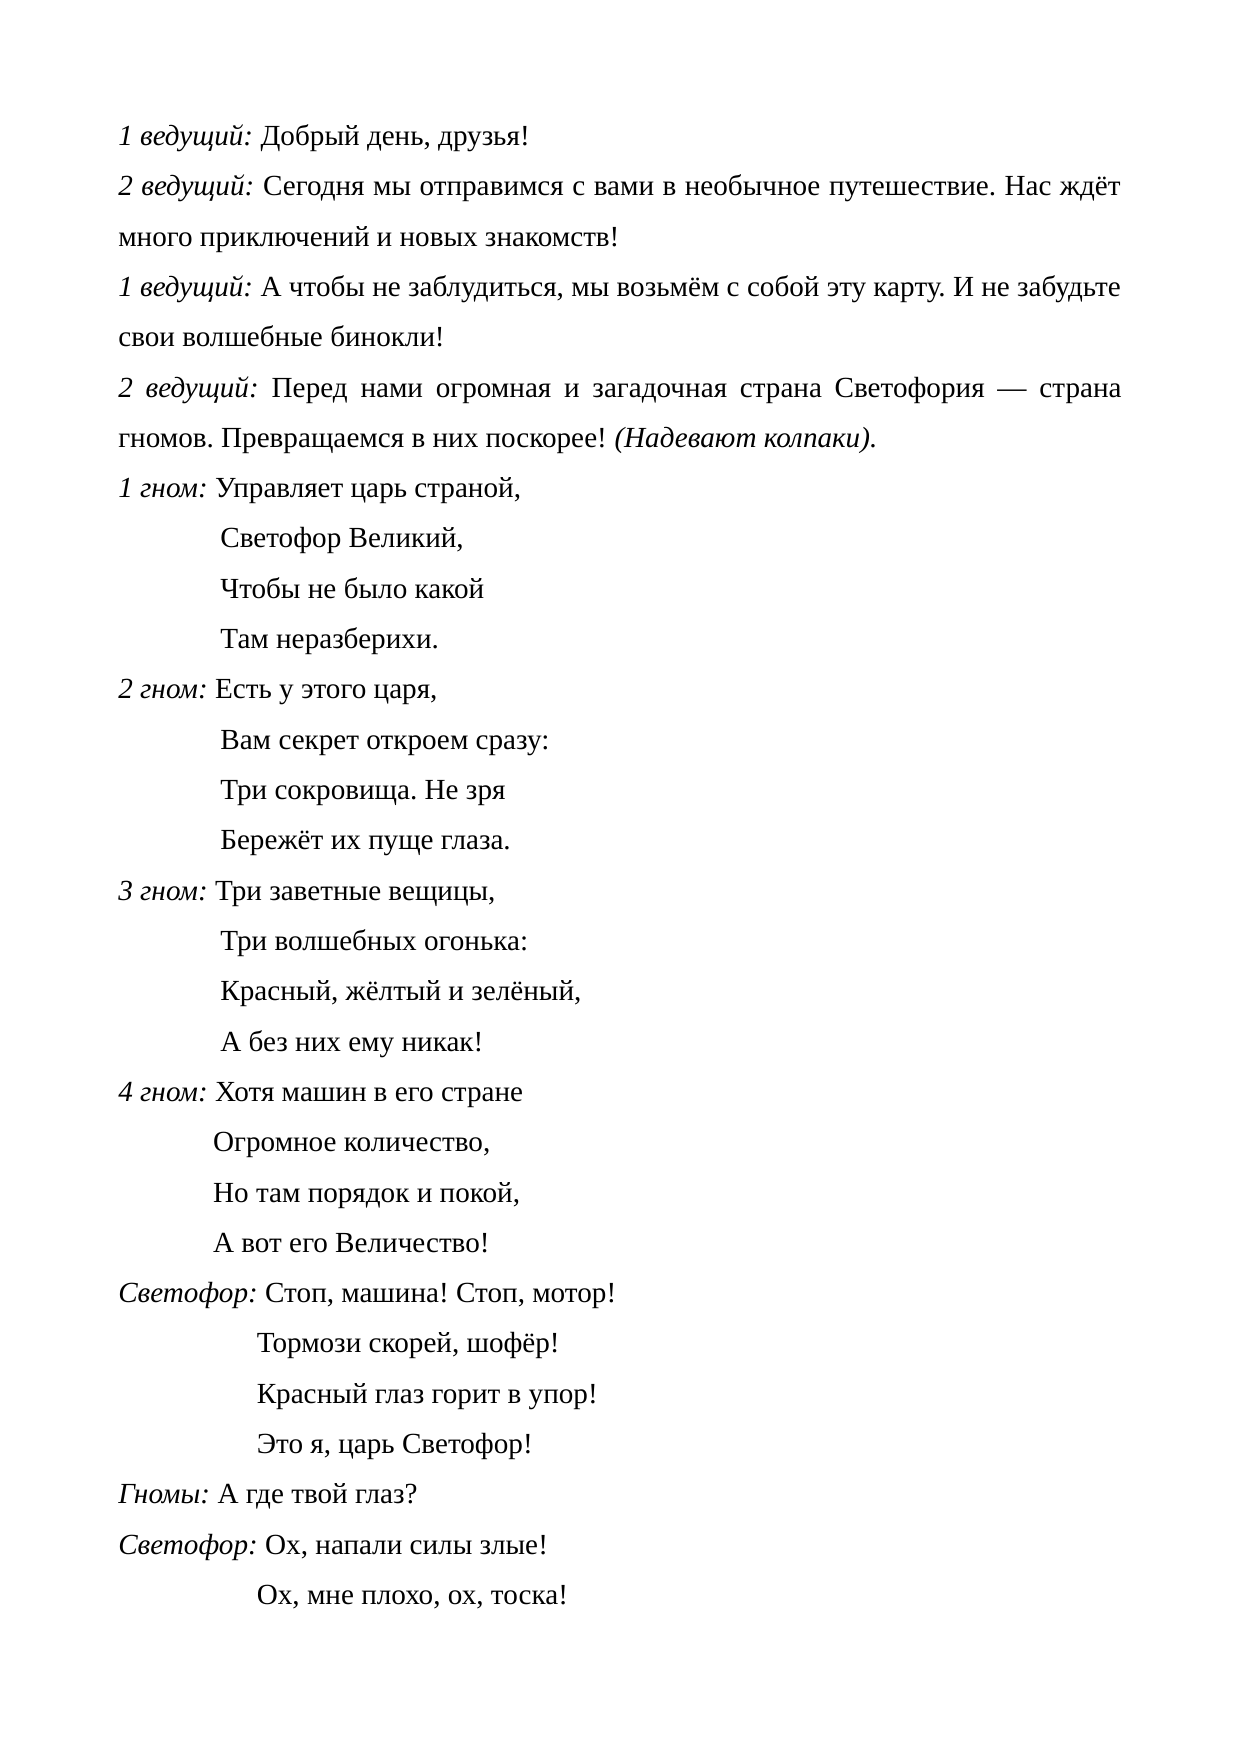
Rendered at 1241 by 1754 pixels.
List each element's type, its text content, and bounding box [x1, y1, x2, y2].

text Тормози скорей, шофёр! [118, 1326, 1122, 1359]
text Светофор: Ох, напали силы злые! [118, 1527, 1122, 1560]
text 4 гном: Хотя машин в его стране [118, 1074, 1122, 1108]
text Это я, царь Светофор! [118, 1426, 1122, 1460]
text А без них ему никак! [118, 1024, 1122, 1057]
text 1 ведущий: А чтобы не заблудиться, мы возьмём с собой эту карту. И не забудьте свои волшебные бинокли! [118, 269, 1122, 353]
text Красный глаз горит в упор! [118, 1376, 1122, 1409]
text Светофор: Стоп, машина! Стоп, мотор! [118, 1275, 1122, 1309]
text Там неразберихи. [118, 621, 1122, 655]
text 3 гном: Три заветные вещицы, [118, 873, 1122, 906]
text Но там порядок и покой, [118, 1175, 1122, 1208]
text 2 гном: Есть у этого царя, [118, 672, 1122, 705]
text 2 ведущий: Перед нами огромная и загадочная страна Светофория — страна гномов. Превращаемся в них поскорее! (Надевают колпаки). [118, 370, 1122, 453]
text 1 ведущий: Добрый день, друзья! [118, 118, 1122, 152]
text Красный, жёлтый и зелёный, [118, 973, 1122, 1007]
text 2 ведущий: Сегодня мы отправимся с вами в необычное путешествие. Нас ждёт много приключений и новых знакомств! [118, 168, 1122, 252]
text А вот его Величество! [118, 1225, 1122, 1258]
text Ох, мне плохо, ох, тоска! [118, 1577, 1122, 1611]
text Гномы: А где твой глаз? [118, 1477, 1122, 1510]
text Три сокровища. Не зря [118, 772, 1122, 806]
text Вам секрет откроем сразу: [118, 722, 1122, 755]
text Огромное количество, [118, 1124, 1122, 1158]
text Чтобы не было какой [118, 571, 1122, 604]
text Бережёт их пуще глаза. [118, 822, 1122, 856]
text Три волшебных огонька: [118, 923, 1122, 957]
text 1 гном: Управляет царь страной, [118, 470, 1122, 504]
text Светофор Великий, [118, 521, 1122, 554]
